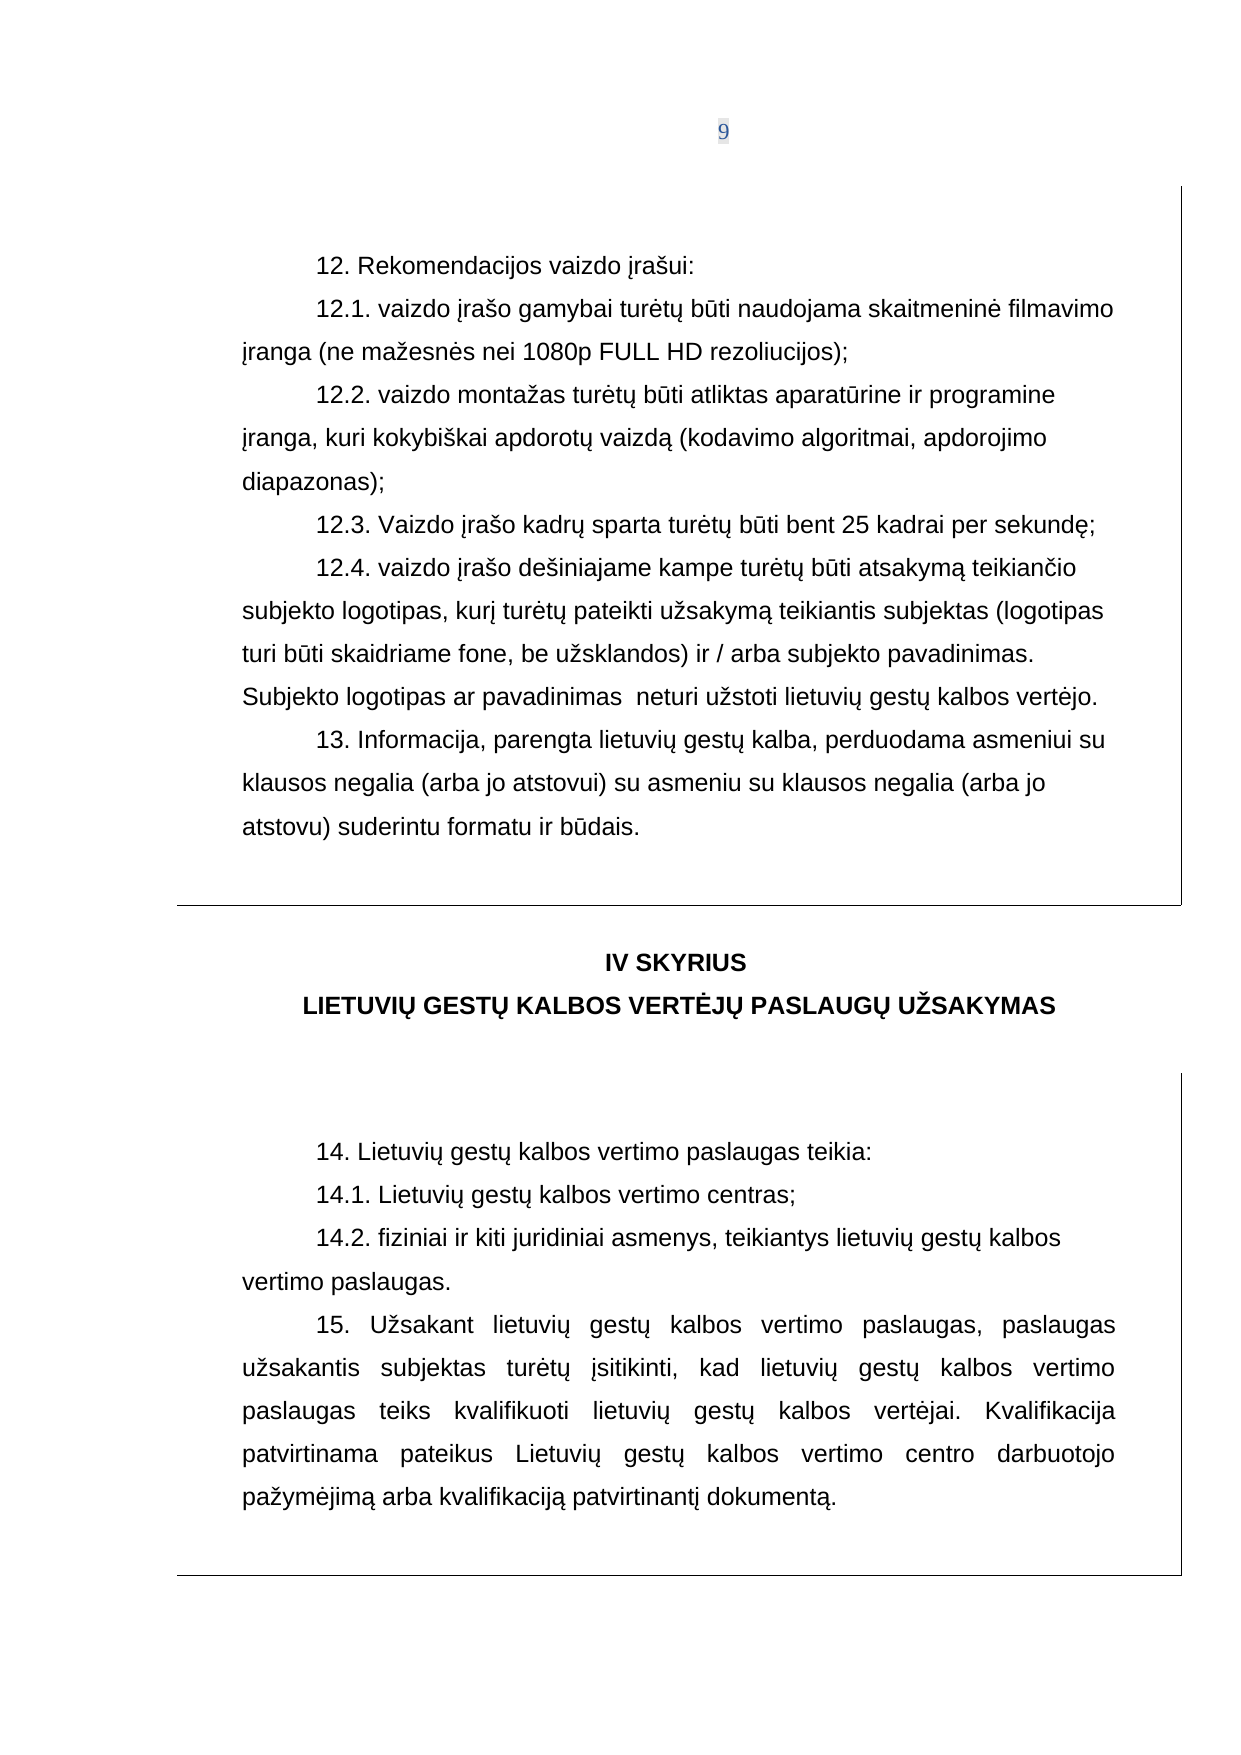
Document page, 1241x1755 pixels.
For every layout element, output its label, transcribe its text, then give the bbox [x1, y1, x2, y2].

text 14.2. fiziniai ir kiti juridiniai asmenys, teikiantys lietuvių gestų kalbos vertimo paslaugas. [177, 1159, 1181, 1245]
text 12. Rekomendacijos vaizdo įrašui: [177, 186, 1181, 229]
text IV SKYRIUS [177, 948, 1181, 977]
text 14. Lietuvių gestų kalbos vertimo paslaugas teikia: [177, 1073, 1181, 1116]
text 15. Užsakant lietuvių gestų kalbos vertimo paslaugas, paslaugas užsakantis subjektas turėtų įsitikinti, kad lietuvių gestų kalbos vertimo paslaugas teiks kvalifikuoti lietuvių gestų kalbos vertėjai. Kvalifikacija patvirtinama pateikus Lietuvių gestų kalbos vertimo centro darbuotojo pažymėjimą arba kvalifikaciją patvirtinantį dokumentą. [177, 1245, 1181, 1575]
text 12.2. vaizdo montažas turėtų būti atliktas aparatūrine ir programine įranga, kuri kokybiškai apdorotų vaizdą (kodavimo algoritmai, apdorojimo diapazonas); [177, 316, 1181, 445]
text LIETUVIŲ GESTŲ KALBOS VERTĖJŲ PASLAUGŲ UŽSAKYMAS [177, 991, 1181, 1020]
text 12.1. vaizdo įrašo gamybai turėtų būti naudojama skaitmeninė filmavimo įranga (ne mažesnės nei 1080p FULL HD rezoliucijos); [177, 229, 1181, 316]
text 13. Informacija, parengta lietuvių gestų kalba, perduodama asmeniui su klausos negalia (arba jo atstovui) su asmeniu su klausos negalia (arba jo atstovu) suderintu formatu ir būdais. [177, 661, 1181, 905]
text 12.4. vaizdo įrašo dešiniajame kampe turėtų būti atsakymą teikiančio subjekto logotipas, kurį turėtų pateikti užsakymą teikiantis subjektas (logotipas turi būti skaidriame fone, be užsklandos) ir / arba subjekto pavadinimas. Subjekto logotipas ar pavadinimas neturi užstoti lietuvių gestų kalbos vertėjo. [177, 488, 1181, 661]
text 14.1. Lietuvių gestų kalbos vertimo centras; [177, 1116, 1181, 1159]
text 12.3. Vaizdo įrašo kadrų sparta turėtų būti bent 25 kadrai per sekundę; [177, 445, 1181, 488]
